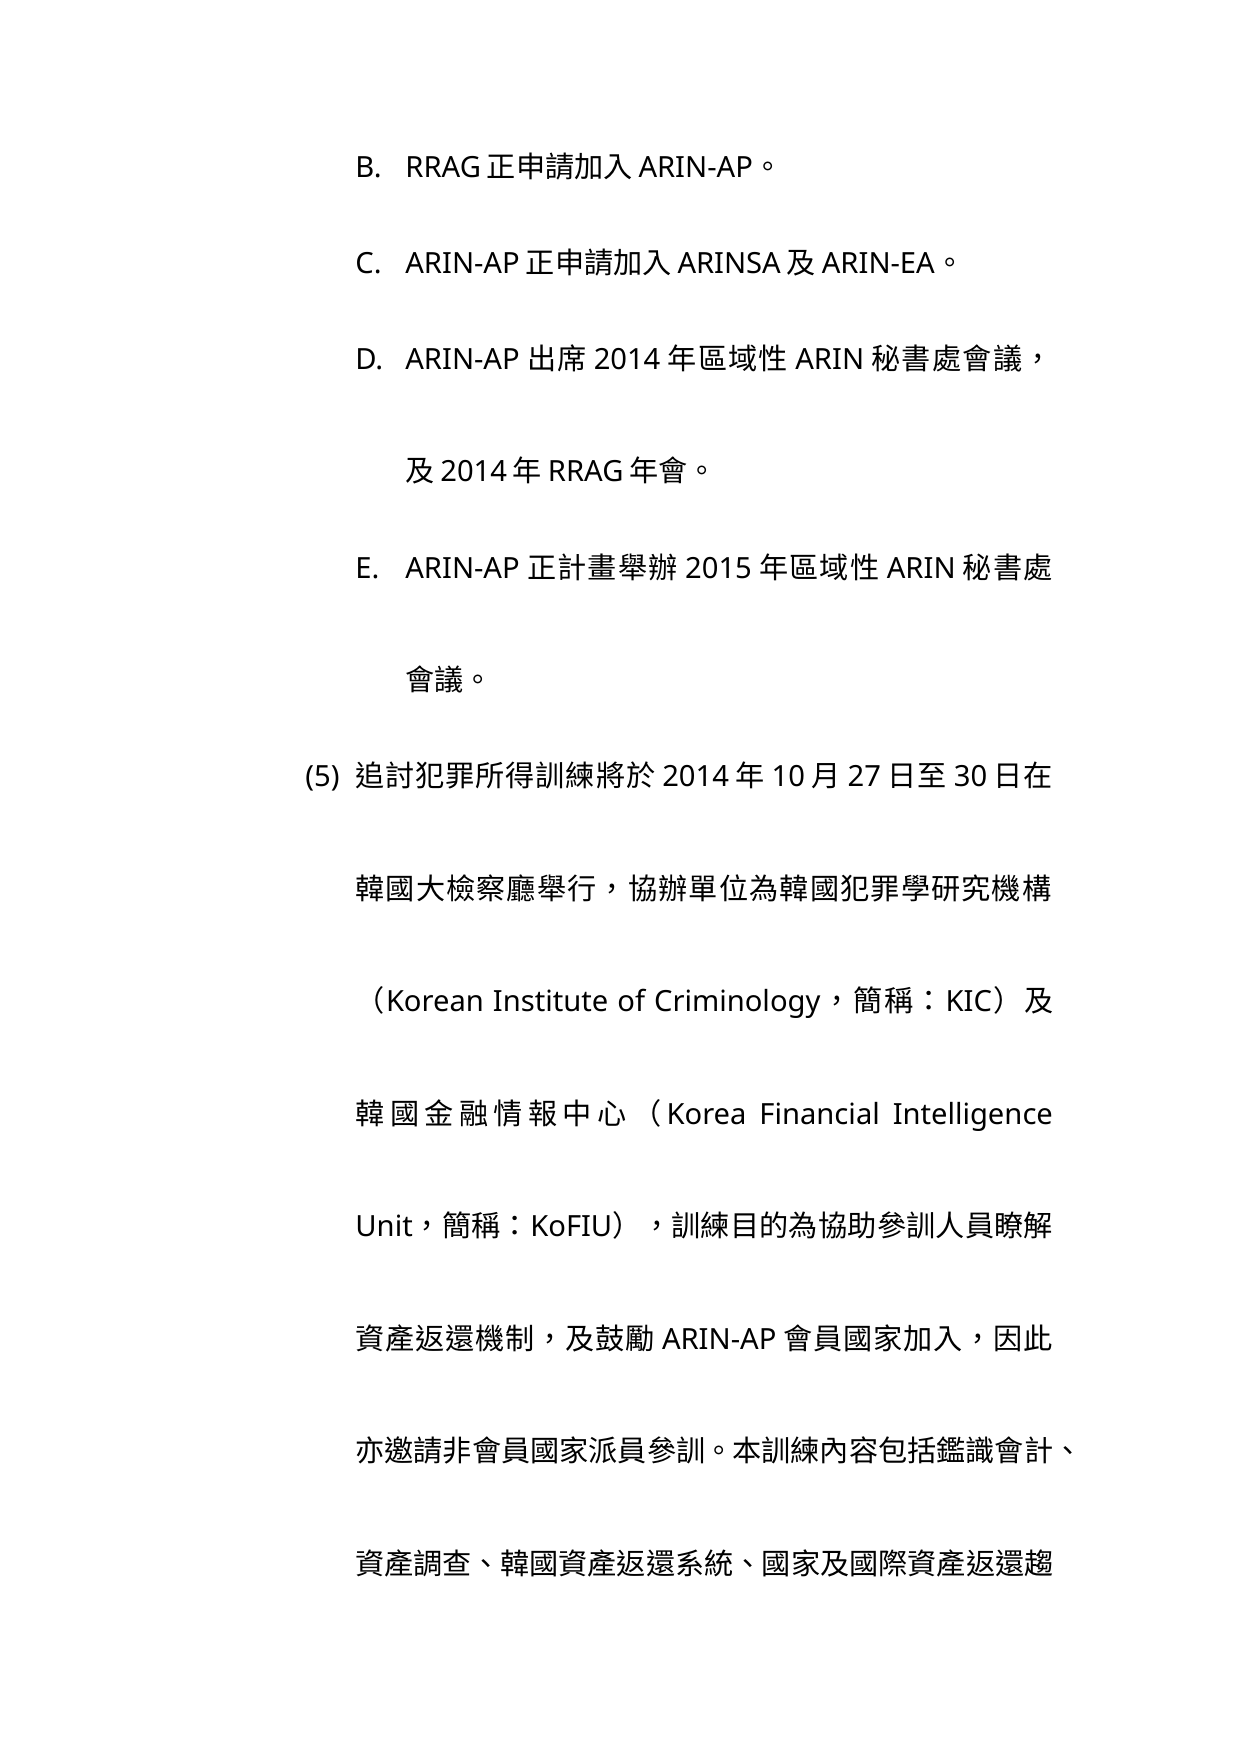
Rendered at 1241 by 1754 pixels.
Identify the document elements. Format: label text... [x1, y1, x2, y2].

list ARIN-AP出席2014年區域性ARIN秘書處會議，及2014年RRAG年會。 [355, 319, 1053, 507]
list RRAG正申請加入ARIN-AP。 [355, 127, 1053, 202]
list ARIN-AP正申請加入ARINSA及ARIN-EA。 [355, 223, 1053, 298]
list ARIN-AP正計畫舉辦2015年區域性ARIN秘書處會議。 [355, 528, 1053, 715]
list 追討犯罪所得訓練將於2014年10月27日至30日在韓國大檢察廳舉行，協辦單位為韓國犯罪學研究機構（Korean Institute of Criminology，簡稱：KIC）及韓國金融情報中心（Korea Financial Intelligence Unit，簡稱：KoFIU），訓練目的為協助參訓人員瞭解資產返還機制，及鼓勵ARIN-AP會員國家加入，因此亦邀請非會員國家派員參訓。本訓練內容包括鑑識會計、資產調查、韓國資產返還系統、國家及國際資產返還趨勢、韓國金融情報中心分析系統、資產返還國際合作之實際案例、資產返還面臨的挑戰及如何解決等。 [305, 737, 1053, 1599]
